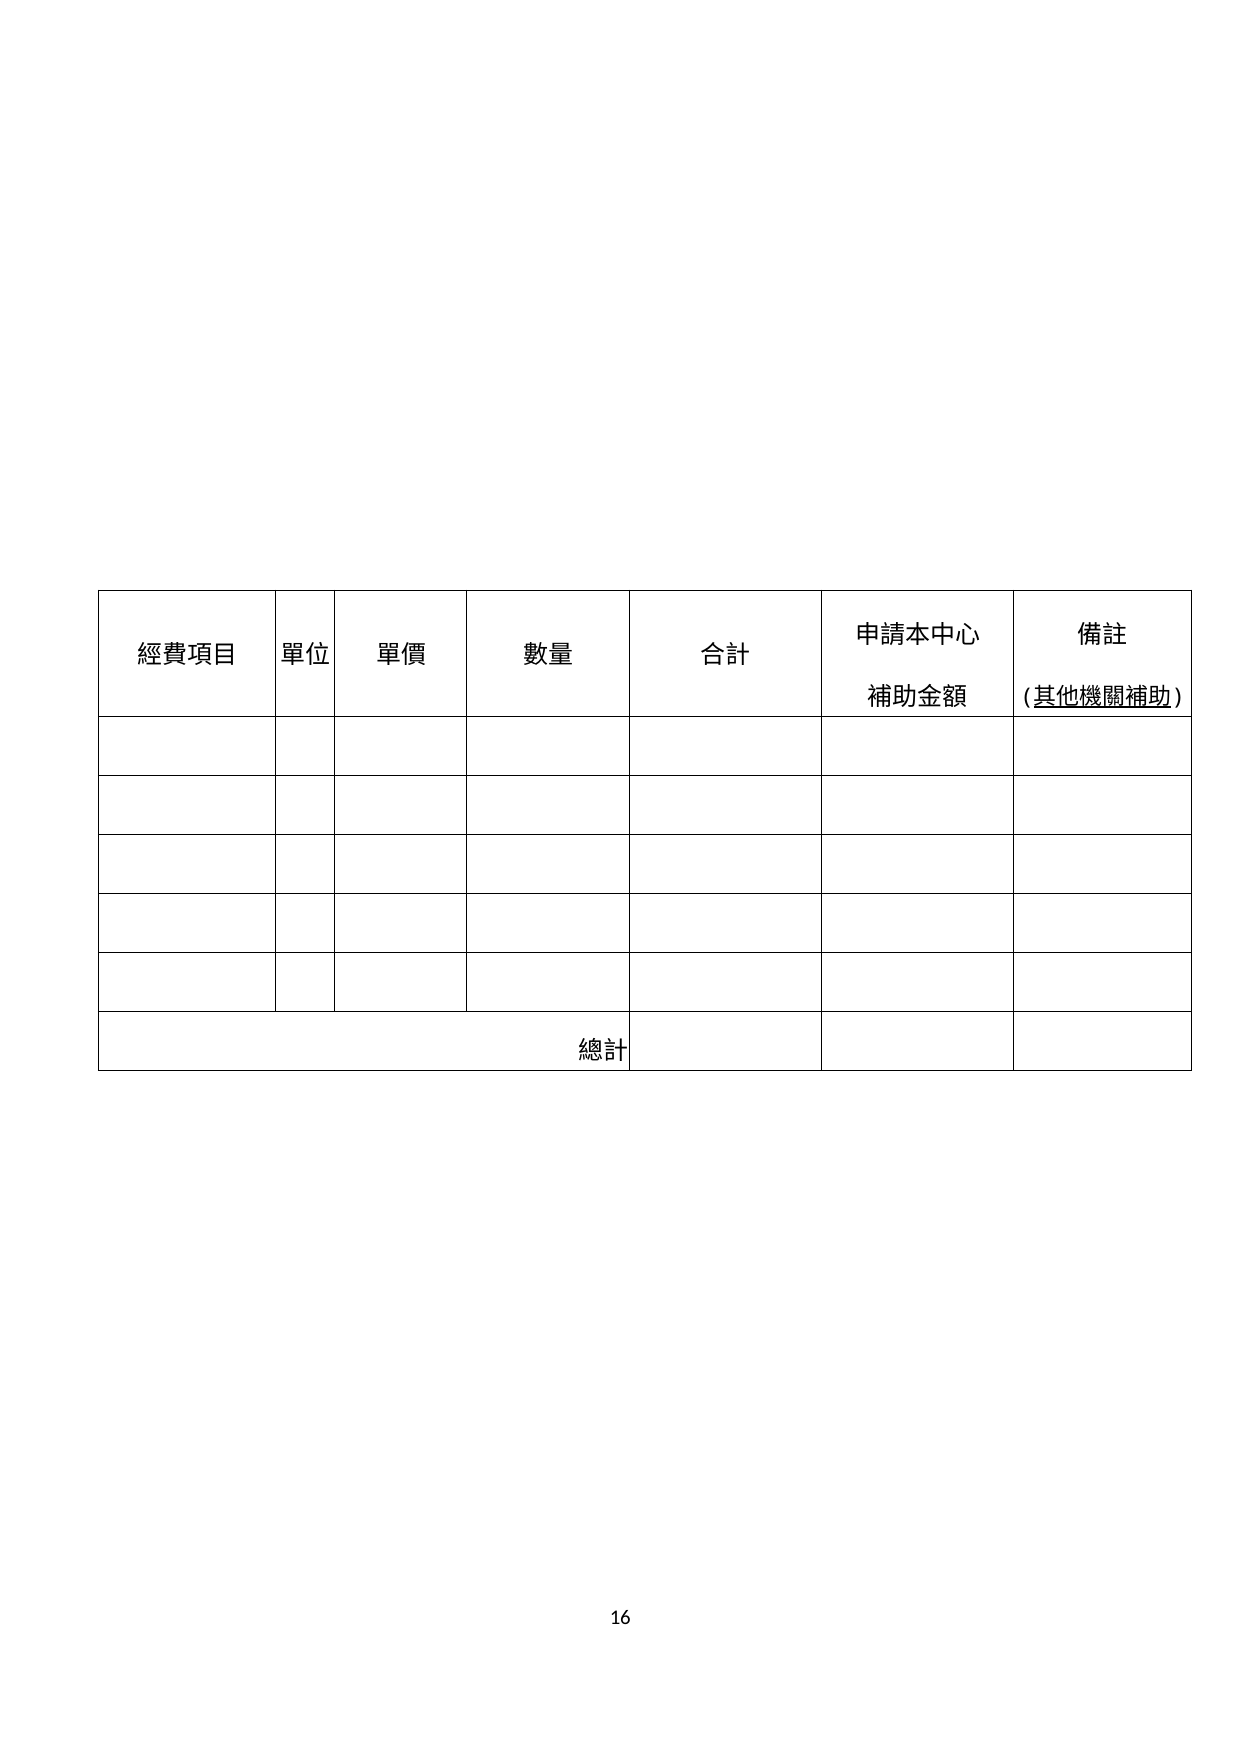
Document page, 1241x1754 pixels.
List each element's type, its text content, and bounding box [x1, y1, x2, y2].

table_cell [335, 894, 466, 952]
table_cell [822, 835, 1013, 893]
table_cell [467, 835, 629, 893]
table_cell [1014, 894, 1191, 952]
table_cell [99, 776, 275, 834]
table_cell [276, 776, 334, 834]
table_cell [276, 894, 334, 952]
table_cell [276, 953, 334, 1011]
table_cell [630, 894, 821, 952]
table_cell [822, 894, 1013, 952]
table_cell 單價 [335, 591, 466, 716]
table_cell 申請本中心 補助金額 [822, 591, 1013, 716]
table_cell [467, 953, 629, 1011]
table_cell [335, 776, 466, 834]
table_cell [1014, 1012, 1191, 1070]
table_cell [1014, 835, 1191, 893]
table_cell [335, 717, 466, 774]
table_cell [822, 1012, 1013, 1070]
table_cell [1014, 717, 1191, 774]
table_cell [335, 953, 466, 1011]
table_cell 數量 [467, 591, 629, 716]
table_cell [467, 894, 629, 952]
table_cell [99, 717, 275, 774]
table_cell [99, 835, 275, 893]
table_cell [335, 835, 466, 893]
table_cell [276, 717, 334, 774]
table_cell [99, 894, 275, 952]
table_cell [467, 717, 629, 774]
table_cell 備註 (其他機關補助) [1014, 591, 1191, 716]
table_cell [822, 953, 1013, 1011]
table_cell [99, 953, 275, 1011]
table_cell [630, 1012, 821, 1070]
table_cell 單位 [276, 591, 334, 716]
table_cell [630, 953, 821, 1011]
table_cell 合計 [630, 591, 821, 716]
table_cell 經費項目 [99, 591, 275, 716]
table_cell [822, 717, 1013, 774]
table_cell [276, 835, 334, 893]
table_cell [630, 835, 821, 893]
table_cell [1014, 953, 1191, 1011]
table_cell [630, 717, 821, 774]
table_cell [630, 776, 821, 834]
table_cell [822, 776, 1013, 834]
table_cell [467, 776, 629, 834]
table_cell [1014, 776, 1191, 834]
table_cell 總計 [99, 1012, 629, 1070]
